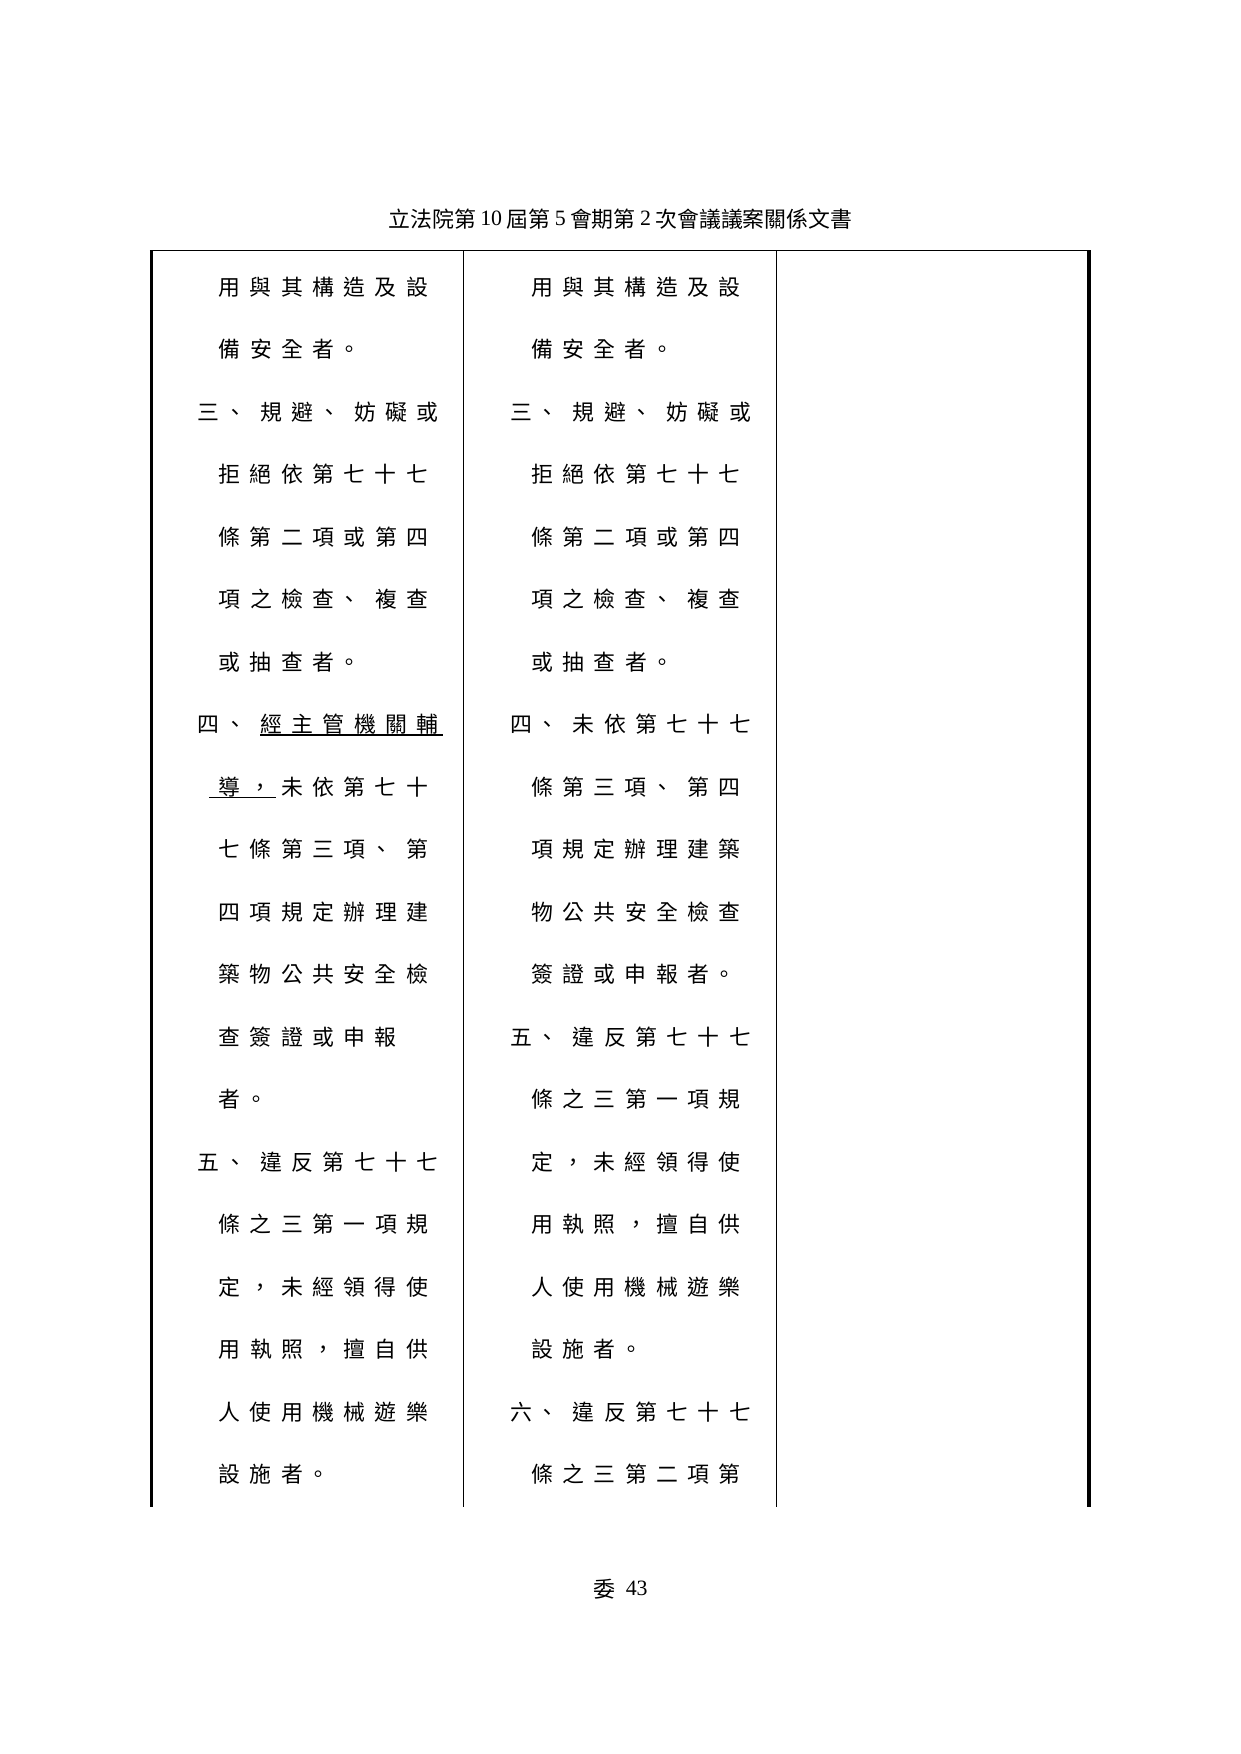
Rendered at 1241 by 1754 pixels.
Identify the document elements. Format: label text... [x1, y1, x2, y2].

table_cell 用與其構造及設備安全者。 三、規避、妨礙或拒絕依第七十七條第二項或第四項之檢查、複查或抽查者。 四、未依第七十七條第三項、第四項規定辦理建築物公共安全檢查簽證或申報者。 五、違反第七十七條之三第一項規定，未經領得使用執照，擅自供人使用機械遊樂設施者。 六、違反第七十七條之三第二項第 [464, 251, 776, 1507]
table_cell [777, 251, 1087, 1507]
table_cell 用與其構造及設備安全者。 三、規避、妨礙或拒絕依第七十七條第二項或第四項之檢查、複查或抽查者。 四、經主管機關輔導，未依第七十七條第三項、第四項規定辦理建築物公共安全檢查簽證或申報者。 五、違反第七十七條之三第一項規定，未經領得使用執照，擅自供人使用機械遊樂設施者。 [153, 251, 463, 1507]
